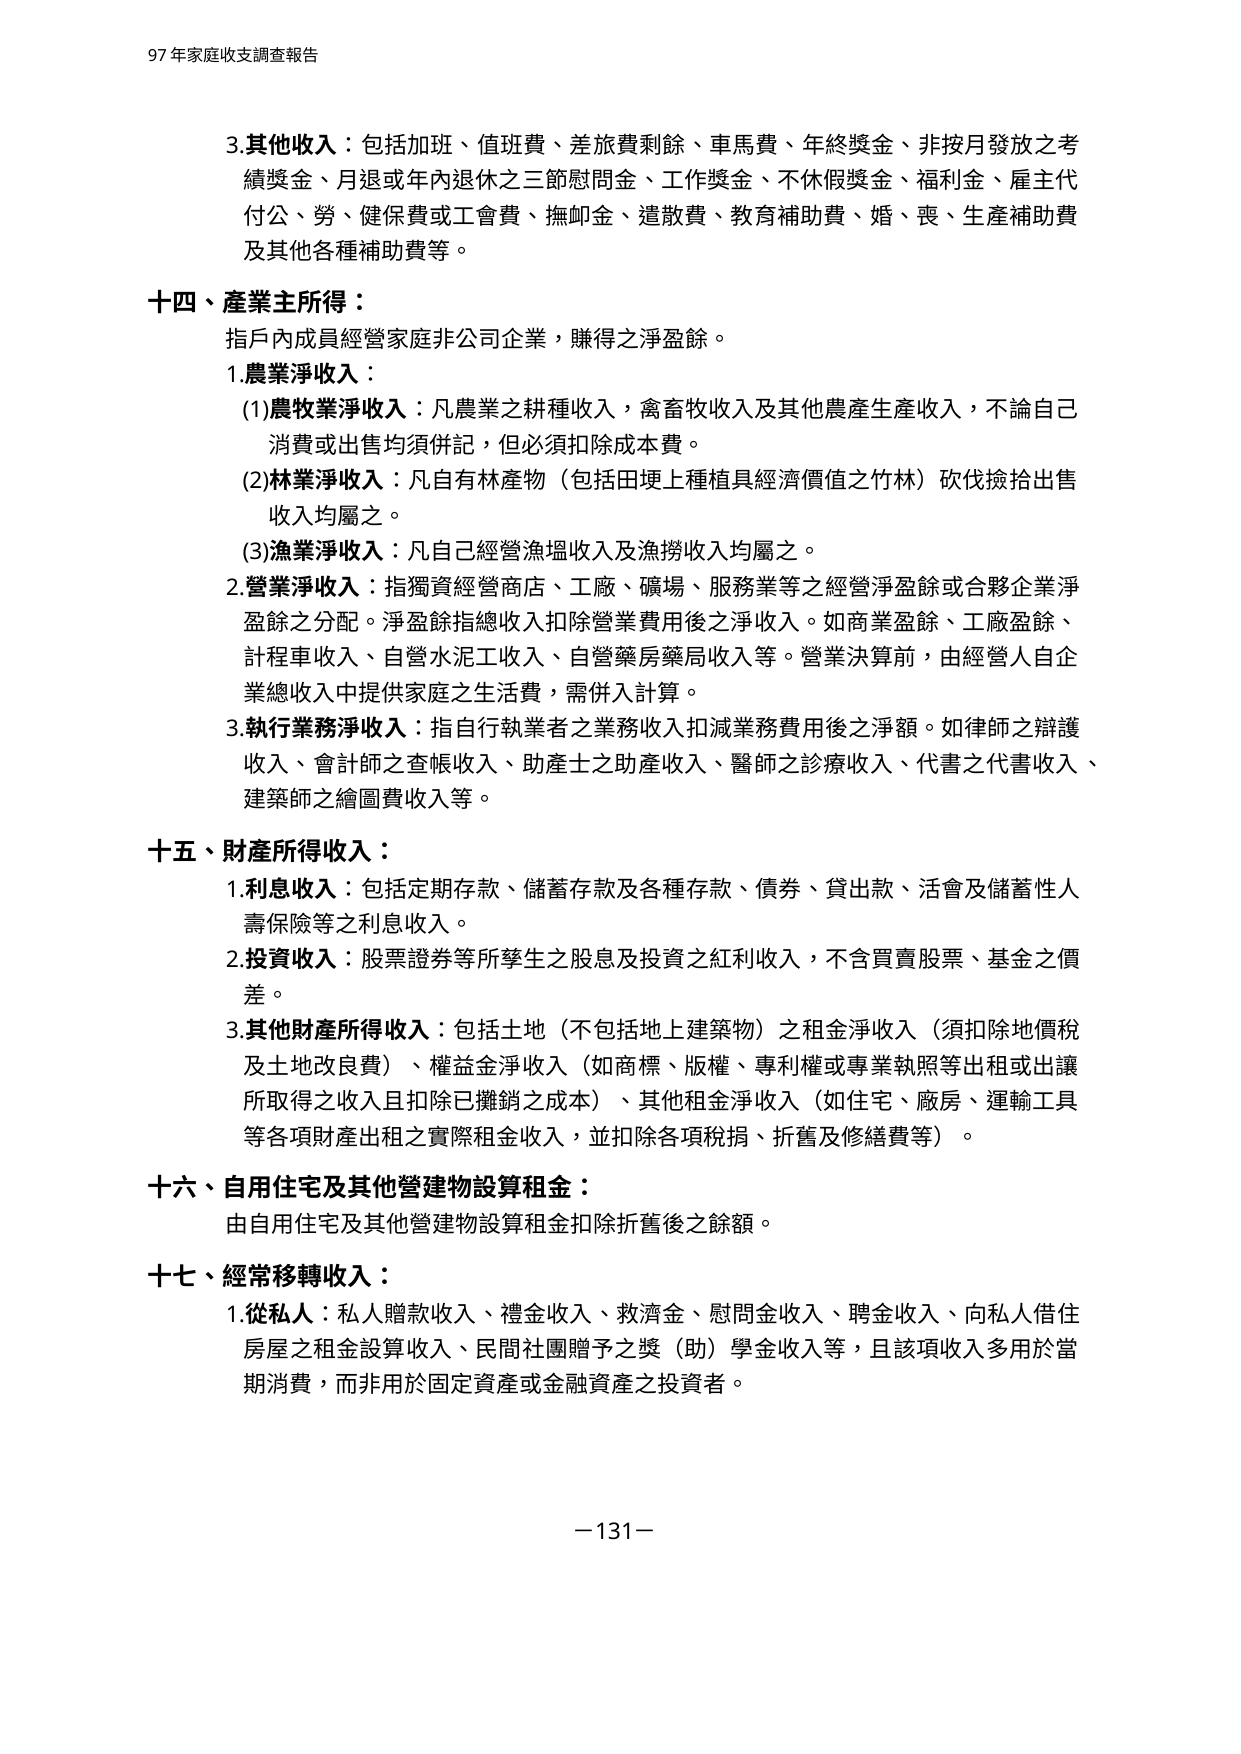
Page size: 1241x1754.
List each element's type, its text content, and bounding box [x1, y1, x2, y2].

text (1)農牧業淨收入：凡農業之耕種收入，禽畜牧收入及其他農產生產收入，不論自己消費或出售均須併記，但必須扣除成本費。 [242, 389, 1081, 460]
text 十六、自用住宅及其他營建物設算租金： [148, 1167, 1081, 1204]
text 3.其他財產所得收入：包括土地（不包括地上建築物）之租金淨收入（須扣除地價稅及土地改良費）、權益金淨收入（如商標、版權、專利權或專業執照等出租或出讓所取得之收入且扣除已攤銷之成本）、其他租金淨收入（如住宅、廠房、運輸工具等各項財產出租之實際租金收入，並扣除各項稅捐、折舊及修繕費等）。 [226, 1010, 1081, 1152]
text 1.從私人：私人贈款收入、禮金收入、救濟金、慰問金收入、聘金收入、向私人借住房屋之租金設算收入、民間社團贈予之獎（助）學金收入等，且該項收入多用於當期消費，而非用於固定資產或金融資產之投資者。 [226, 1294, 1081, 1400]
text 十五、財產所得收入： [148, 829, 1081, 869]
text 3.執行業務淨收入：指自行執業者之業務收入扣減業務費用後之淨額。如律師之辯護收入、會計師之查帳收入、助產士之助產收入、醫師之診療收入、代書之代書收入、建築師之繪圖費收入等。 [226, 708, 1081, 814]
text 1.利息收入：包括定期存款、儲蓄存款及各種存款、債券、貸出款、活會及儲蓄性人壽保險等之利息收入。 [226, 869, 1081, 939]
text 十四、產業主所得： [148, 281, 1081, 319]
text (3)漁業淨收入：凡自己經營漁塭收入及漁撈收入均屬之。 [242, 531, 1081, 567]
text 1.農業淨收入： [226, 354, 1081, 389]
text 指戶內成員經營家庭非公司企業，賺得之淨盈餘。 [226, 319, 1081, 354]
text 3.其他收入：包括加班、值班費、差旅費剩餘、車馬費、年終獎金、非按月發放之考績獎金、月退或年內退休之三節慰問金、工作獎金、不休假獎金、福利金、雇主代付公、勞、健保費或工會費、撫卹金、遣散費、教育補助費、婚、喪、生產補助費及其他各種補助費等。 [226, 125, 1081, 267]
text 2.投資收入：股票證券等所孳生之股息及投資之紅利收入，不含買賣股票、基金之價差。 [226, 939, 1081, 1010]
text 十七、經常移轉收入： [148, 1254, 1081, 1294]
text 由自用住宅及其他營建物設算租金扣除折舊後之餘額。 [226, 1204, 1081, 1239]
text (2)林業淨收入：凡自有林產物（包括田埂上種植具經濟價值之竹林）砍伐撿拾出售收入均屬之。 [242, 460, 1081, 531]
text 2.營業淨收入：指獨資經營商店、工廠、礦場、服務業等之經營淨盈餘或合夥企業淨盈餘之分配。淨盈餘指總收入扣除營業費用後之淨收入。如商業盈餘、工廠盈餘、計程車收入、自營水泥工收入、自營藥房藥局收入等。營業決算前，由經營人自企業總收入中提供家庭之生活費，需併入計算。 [226, 567, 1081, 708]
